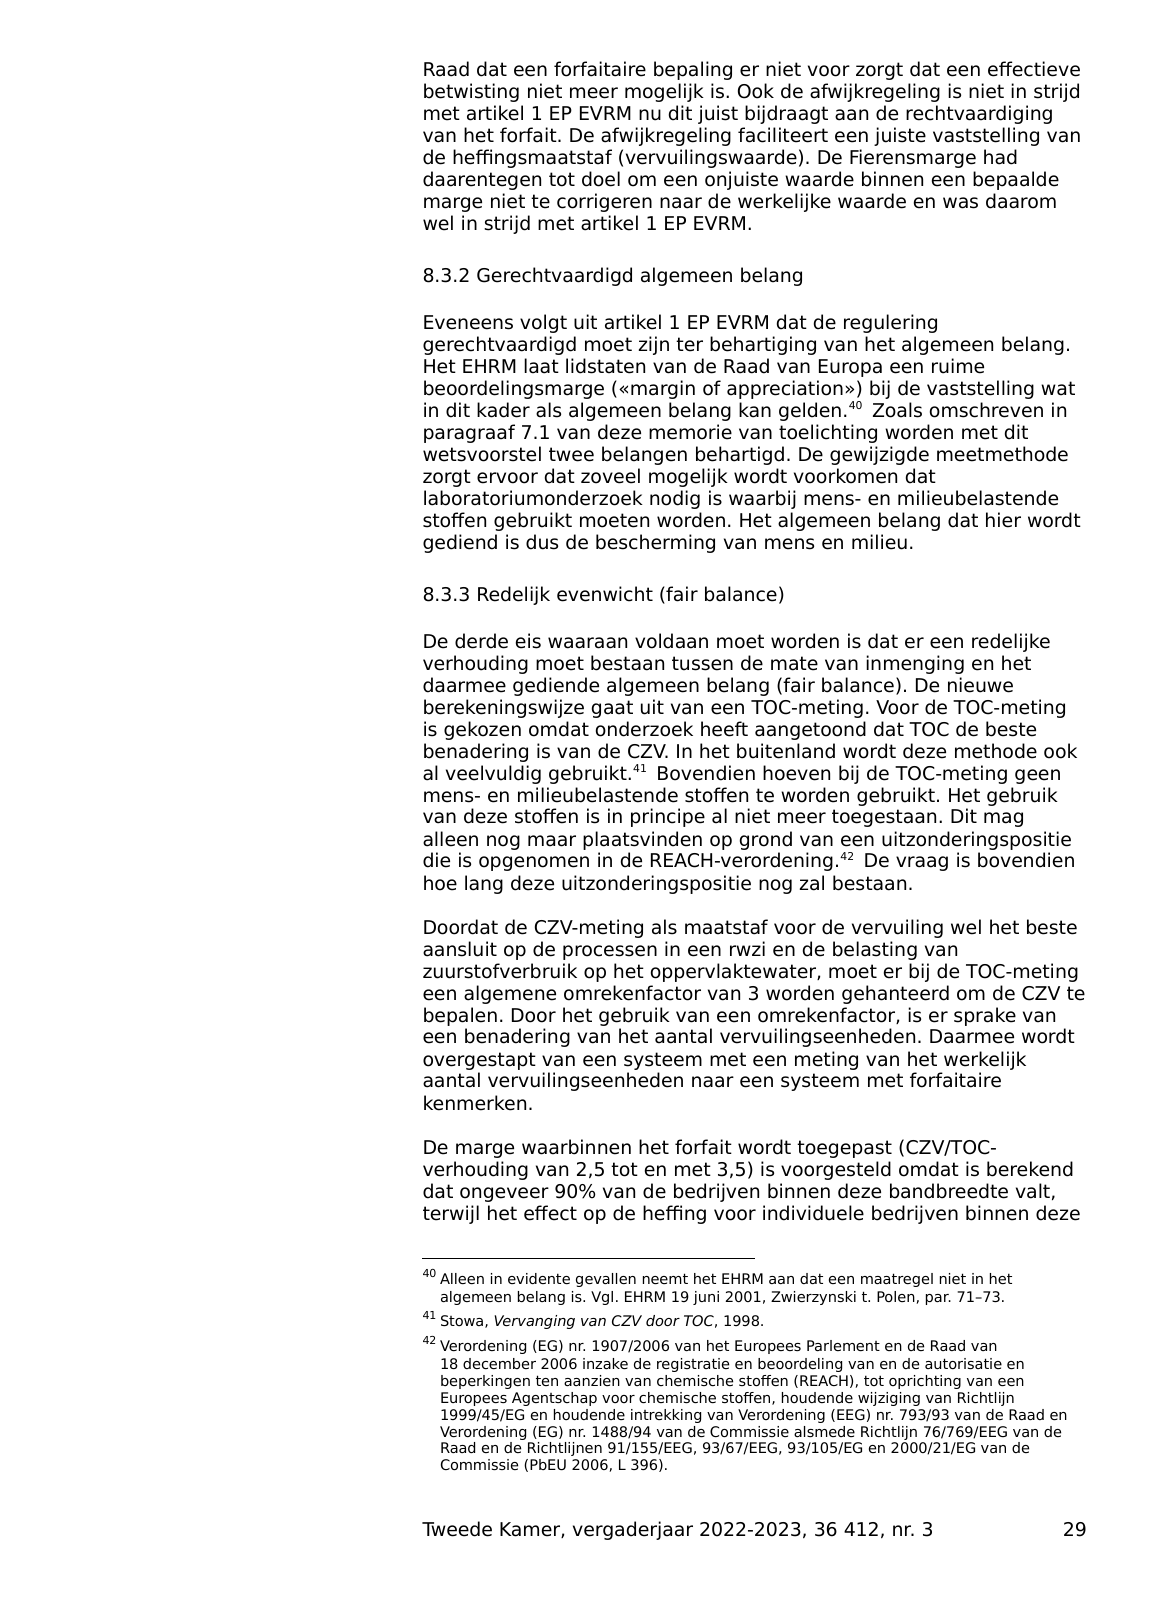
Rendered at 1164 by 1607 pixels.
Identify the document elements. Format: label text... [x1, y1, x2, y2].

text Raad dat een forfaitaire bepaling er niet voor zorgt dat een effectieve betwisting niet meer mogelijk is. Ook de afwijkregeling is niet in strijd met artikel 1 EP EVRM nu dit juist bijdraagt aan de rechtvaardiging van het forfait. De afwijkregeling faciliteert een juiste vaststelling van de heffingsmaatstaf (vervuilingswaarde). De Fierensmarge had daarentegen tot doel om een onjuiste waarde binnen een bepaalde marge niet te corrigeren naar de werkelijke waarde en was daarom wel in strijd met artikel 1 EP EVRM. [422, 59, 1087, 235]
subtitle 8.3.2 Gerechtvaardigd algemeen belang [422, 265, 1087, 287]
subtitle 8.3.3 Redelijk evenwicht (fair balance) [422, 584, 1087, 606]
text Alleen in evidente gevallen neemt het EHRM aan dat een maatregel niet in het algemeen belang is. Vgl. EHRM 19 juni 2001, Zwierzynski t. Polen, par. 71–73. [422, 1267, 1087, 1306]
text Eveneens volgt uit artikel 1 EP EVRM dat de regulering gerechtvaardigd moet zijn ter behartiging van het algemeen belang. Het EHRM laat lidstaten van de Raad van Europa een ruime beoordelingsmarge («margin of appreciation») bij de vaststelling wat in dit kader als algemeen belang kan gelden. Zoals omschreven in paragraaf 7.1 van deze memorie van toelichting worden met dit wetsvoorstel twee belangen behartigd. De gewijzigde meetmethode zorgt ervoor dat zoveel mogelijk wordt voorkomen dat laboratoriumonderzoek nodig is waarbij mens- en milieubelastende stoffen gebruikt moeten worden. Het algemeen belang dat hier wordt gediend is dus de bescherming van mens en milieu. [422, 312, 1087, 554]
text Stowa, Vervanging van CZV door TOC, 1998. [422, 1309, 1087, 1331]
text De marge waarbinnen het forfait wordt toegepast (CZV/TOC-verhouding van 2,5 tot en met 3,5) is voorgesteld omdat is berekend dat ongeveer 90% van de bedrijven binnen deze bandbreedte valt, terwijl het effect op de heffing voor individuele bedrijven binnen deze [422, 1137, 1087, 1224]
text De derde eis waaraan voldaan moet worden is dat er een redelijke verhouding moet bestaan tussen de mate van inmenging en het daarmee gediende algemeen belang (fair balance). De nieuwe berekeningswijze gaat uit van een TOC-meting. Voor de TOC-meting is gekozen omdat onderzoek heeft aangetoond dat TOC de beste benadering is van de CZV. In het buitenland wordt deze methode ook al veelvuldig gebruikt. Bovendien hoeven bij de TOC-meting geen mens- en milieubelastende stoffen te worden gebruikt. Het gebruik van deze stoffen is in principe al niet meer toegestaan. Dit mag alleen nog maar plaatsvinden op grond van een uitzonderingspositie die is opgenomen in de REACH-verordening. De vraag is bovendien hoe lang deze uitzonderingspositie nog zal bestaan. [422, 631, 1087, 894]
text Doordat de CZV-meting als maatstaf voor de vervuiling wel het beste aansluit op de processen in een rwzi en de belasting van zuurstofverbruik op het oppervlaktewater, moet er bij de TOC-meting een algemene omrekenfactor van 3 worden gehanteerd om de CZV te bepalen. Door het gebruik van een omrekenfactor, is er sprake van een benadering van het aantal vervuilingseenheden. Daarmee wordt overgestapt van een systeem met een meting van het werkelijk aantal vervuilingseenheden naar een systeem met forfaitaire kenmerken. [422, 917, 1087, 1114]
text Verordening (EG) nr. 1907/2006 van het Europees Parlement en de Raad van 18 december 2006 inzake de registratie en beoordeling van en de autorisatie en beperkingen ten aanzien van chemische stoffen (REACH), tot oprichting van een Europees Agentschap voor chemische stoffen, houdende wijziging van Richtlijn 1999/45/EG en houdende intrekking van Verordening (EEG) nr. 793/93 van de Raad en Verordening (EG) nr. 1488/94 van de Commissie alsmede Richtlijn 76/769/EEG van de Raad en de Richtlijnen 91/155/EEG, 93/67/EEG, 93/105/EG en 2000/21/EG van de Commissie (PbEU 2006, L 396). [422, 1334, 1087, 1474]
